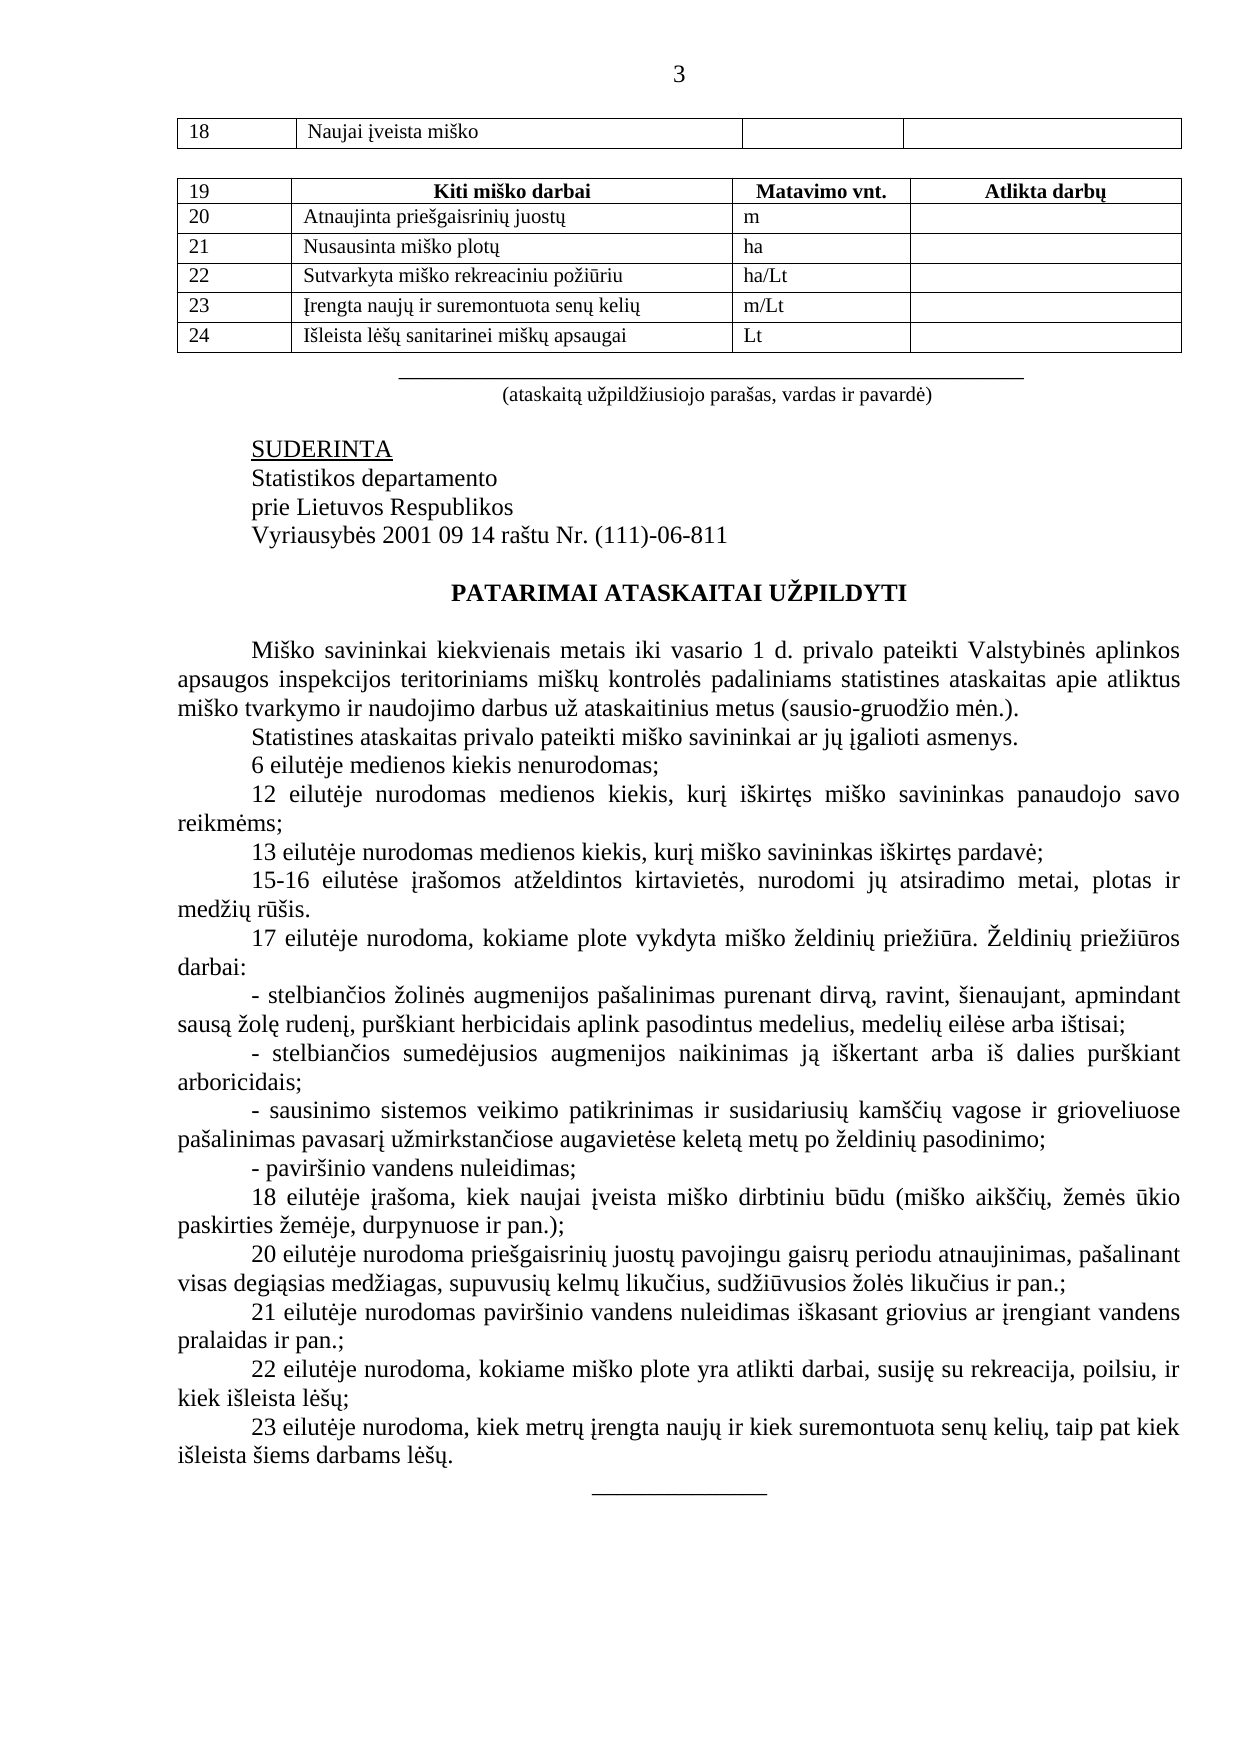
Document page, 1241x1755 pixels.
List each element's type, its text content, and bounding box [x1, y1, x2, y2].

table_cell 22 [178, 264, 291, 292]
table_cell 20 [178, 204, 291, 233]
table_cell Išleista lėšų sanitarinei miškų apsaugai [292, 323, 732, 352]
text 6 eilutėje medienos kiekis nenurodomas; [177, 751, 1181, 779]
table_cell m/Lt [733, 293, 910, 322]
text - paviršinio vandens nuleidimas; [177, 1153, 1181, 1182]
table_cell 23 [178, 293, 291, 322]
text (ataskaitą užpildžiusiojo parašas, vardas ir pavardė) [177, 382, 1181, 406]
text 21 eilutėje nurodomas paviršinio vandens nuleidimas iškasant griovius ar įrengiant vandens pralaidas ir pan.; [177, 1297, 1181, 1354]
table_cell [904, 119, 1181, 148]
text 18 eilutėje įrašoma, kiek naujai įveista miško dirbtiniu būdu (miško aikščių, žemės ūkio paskirties žemėje, durpynuose ir pan.); [177, 1182, 1181, 1239]
text SUDERINTA [177, 434, 1181, 463]
table_cell ha [733, 234, 910, 262]
text 12 eilutėje nurodomas medienos kiekis, kurį iškirtęs miško savininkas panaudojo savo reikmėms; [177, 779, 1181, 837]
text - stelbiančios sumedėjusios augmenijos naikinimas ją iškertant arba iš dalies purškiant arboricidais; [177, 1038, 1181, 1096]
text 22 eilutėje nurodoma, kokiame miško plote yra atlikti darbai, susiję su rekreacija, poilsiu, ir kiek išleista lėšų; [177, 1354, 1181, 1412]
table_cell Atnaujinta priešgaisrinių juostų [292, 204, 732, 233]
table_header Atlikta darbų [911, 179, 1181, 203]
table_cell [911, 234, 1181, 262]
table_cell [911, 204, 1181, 233]
text 15-16 eilutėse įrašomos atželdintos kirtavietės, nurodomi jų atsiradimo metai, plotas ir medžių rūšis. [177, 866, 1181, 923]
table_cell Nusausinta miško plotų [292, 234, 732, 262]
text Statistines ataskaitas privalo pateikti miško savininkai ar jų įgalioti asmenys. [177, 722, 1181, 751]
table_header 19 [178, 179, 291, 203]
text - stelbiančios žolinės augmenijos pašalinimas purenant dirvą, ravint, šienaujant, apmindant sausą žolę rudenį, purškiant herbicidais aplink pasodintus medelius, medelių eilėse arba ištisai; [177, 981, 1181, 1038]
table_cell [911, 264, 1181, 292]
table_cell 24 [178, 323, 291, 352]
table_cell [911, 293, 1181, 322]
text 17 eilutėje nurodoma, kokiame plote vykdyta miško želdinių priežiūra. Želdinių priežiūros darbai: [177, 923, 1181, 981]
text - sausinimo sistemos veikimo patikrinimas ir susidariusių kamščių vagose ir grioveliuose pašalinimas pavasarį užmirkstančiose augavietėse keletą metų po želdinių pasodinimo; [177, 1096, 1181, 1153]
text prie Lietuvos Respublikos [177, 492, 1181, 521]
text PATARIMAI ATASKAITAI UŽPILDYTI [177, 578, 1181, 607]
table_cell [911, 323, 1181, 352]
text __________________________________________________ [177, 353, 1181, 382]
table_cell [743, 119, 903, 148]
text 23 eilutėje nurodoma, kiek metrų įrengta naujų ir kiek suremontuota senų kelių, taip pat kiek išleista šiems darbams lėšų. [177, 1412, 1181, 1469]
table_header Matavimo vnt. [733, 179, 910, 203]
table_cell Įrengta naujų ir suremontuota senų kelių [292, 293, 732, 322]
text ______________ [177, 1469, 1181, 1498]
table_cell 21 [178, 234, 291, 262]
table_cell ha/Lt [733, 264, 910, 292]
text 20 eilutėje nurodoma priešgaisrinių juostų pavojingu gaisrų periodu atnaujinimas, pašalinant visas degiąsias medžiagas, supuvusių kelmų likučius, sudžiūvusios žolės likučius ir pan.; [177, 1239, 1181, 1297]
table_cell Naujai įveista miško [297, 119, 742, 148]
text Statistikos departamento [177, 463, 1181, 492]
table_cell 18 [178, 119, 296, 148]
table_cell Lt [733, 323, 910, 352]
text 13 eilutėje nurodomas medienos kiekis, kurį miško savininkas iškirtęs pardavė; [177, 837, 1181, 866]
table_cell m [733, 204, 910, 233]
text Miško savininkai kiekvienais metais iki vasario 1 d. privalo pateikti Valstybinės aplinkos apsaugos inspekcijos teritoriniams miškų kontrolės padaliniams statistines ataskaitas apie atliktus miško tvarkymo ir naudojimo darbus už ataskaitinius metus (sausio-gruodžio mėn.). [177, 636, 1181, 722]
text Vyriausybės 2001 09 14 raštu Nr. (111)-06-811 [177, 521, 1181, 549]
table_cell Sutvarkyta miško rekreaciniu požiūriu [292, 264, 732, 292]
table_header Kiti miško darbai [292, 179, 732, 203]
